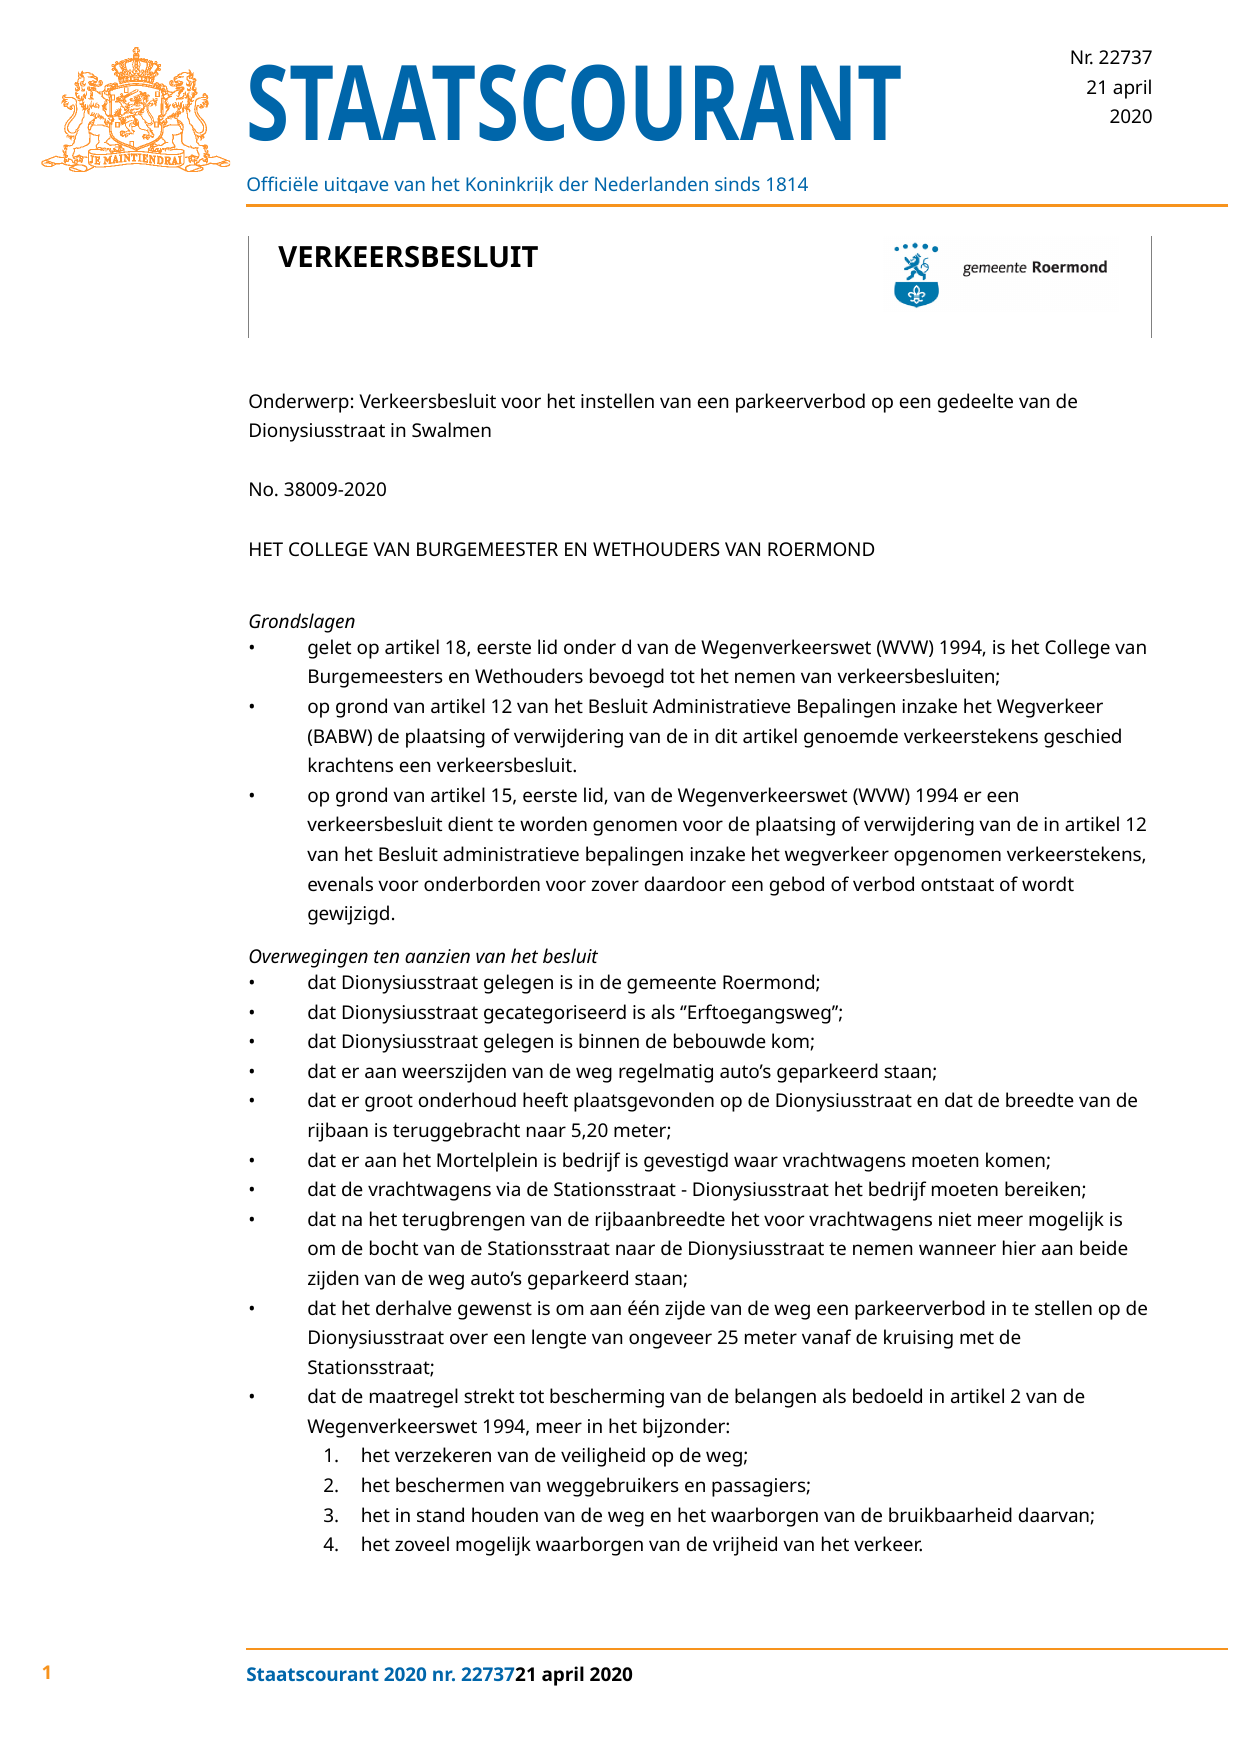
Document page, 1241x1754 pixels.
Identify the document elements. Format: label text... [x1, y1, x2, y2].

table_header VERKEERSBESLUIT [249, 236, 850, 338]
list dat de vrachtwagens via de Stationsstraat - Dionysiusstraat het bedrijf moeten bereiken; [248, 1176, 1152, 1202]
text Grondslagen [248, 608, 1152, 634]
list het beschermen van weggebruikers en passagiers; [323, 1472, 1152, 1498]
list gelet op artikel 18, eerste lid onder d van de Wegenverkeerswet (WVW) 1994, is het College van Burgemeesters en Wethouders bevoegd tot het nemen van verkeersbesluiten; [248, 634, 1152, 689]
picture [882, 236, 1119, 312]
list dat Dionysiusstraat gelegen is in de gemeente Roermond; [248, 969, 1152, 995]
list het verzekeren van de veiligheid op de weg; [323, 1443, 1152, 1468]
list dat na het terugbrengen van de rijbaanbreedte het voor vrachtwagens niet meer mogelijk is om de bocht van de Stationsstraat naar de Dionysiusstraat te nemen wanneer hier aan beide zijden van de weg auto’s geparkeerd staan; [248, 1206, 1152, 1291]
list het in stand houden van de weg en het waarborgen van de bruikbaarheid daarvan; [323, 1502, 1152, 1527]
picture [41, 47, 231, 172]
text HET COLLEGE VAN BURGEMEESTER EN WETHOUDERS VAN ROERMOND [248, 536, 1152, 561]
list op grond van artikel 15, eerste lid, van de Wegenverkeerswet (WVW) 1994 er een verkeersbesluit dient te worden genomen voor de plaatsing of verwijdering van de in artikel 12 van het Besluit administratieve bepalingen inzake het wegverkeer opgenomen verkeerstekens, evenals voor onderborden voor zover daardoor een gebod of verbod ontstaat of wordt gewijzigd. [248, 782, 1152, 926]
text Onderwerp: Verkeersbesluit voor het instellen van een parkeerverbod op een gedeelte van de Dionysiusstraat in Swalmen [248, 388, 1152, 443]
list dat er aan weerszijden van de weg regelmatig auto’s geparkeerd staan; [248, 1058, 1152, 1084]
list dat Dionysiusstraat gecategoriseerd is als ‘’Erftoegangsweg’’; [248, 999, 1152, 1024]
list dat er aan het Mortelplein is bedrijf is gevestigd waar vrachtwagens moeten komen; [248, 1147, 1152, 1172]
list het zoveel mogelijk waarborgen van de vrijheid van het verkeer. [323, 1531, 1152, 1557]
list dat de maatregel strekt tot bescherming van de belangen als bedoeld in artikel 2 van de Wegenverkeerswet 1994, meer in het bijzonder: [248, 1383, 1152, 1439]
text No. 38009-2020 [248, 477, 1152, 502]
table_header [850, 236, 1151, 338]
list dat er groot onderhoud heeft plaatsgevonden op de Dionysiusstraat en dat de breedte van de rijbaan is teruggebracht naar 5,20 meter; [248, 1088, 1152, 1143]
list op grond van artikel 12 van het Besluit Administratieve Bepalingen inzake het Wegverkeer (BABW) de plaatsing of verwijdering van de in dit artikel genoemde verkeerstekens geschied krachtens een verkeersbesluit. [248, 693, 1152, 778]
text Overwegingen ten aanzien van het besluit [248, 943, 1152, 969]
list dat het derhalve gewenst is om aan één zijde van de weg een parkeerverbod in te stellen op de Dionysiusstraat over een lengte van ongeveer 25 meter vanaf de kruising met de Stationsstraat; [248, 1295, 1152, 1379]
list dat Dionysiusstraat gelegen is binnen de bebouwde kom; [248, 1028, 1152, 1054]
